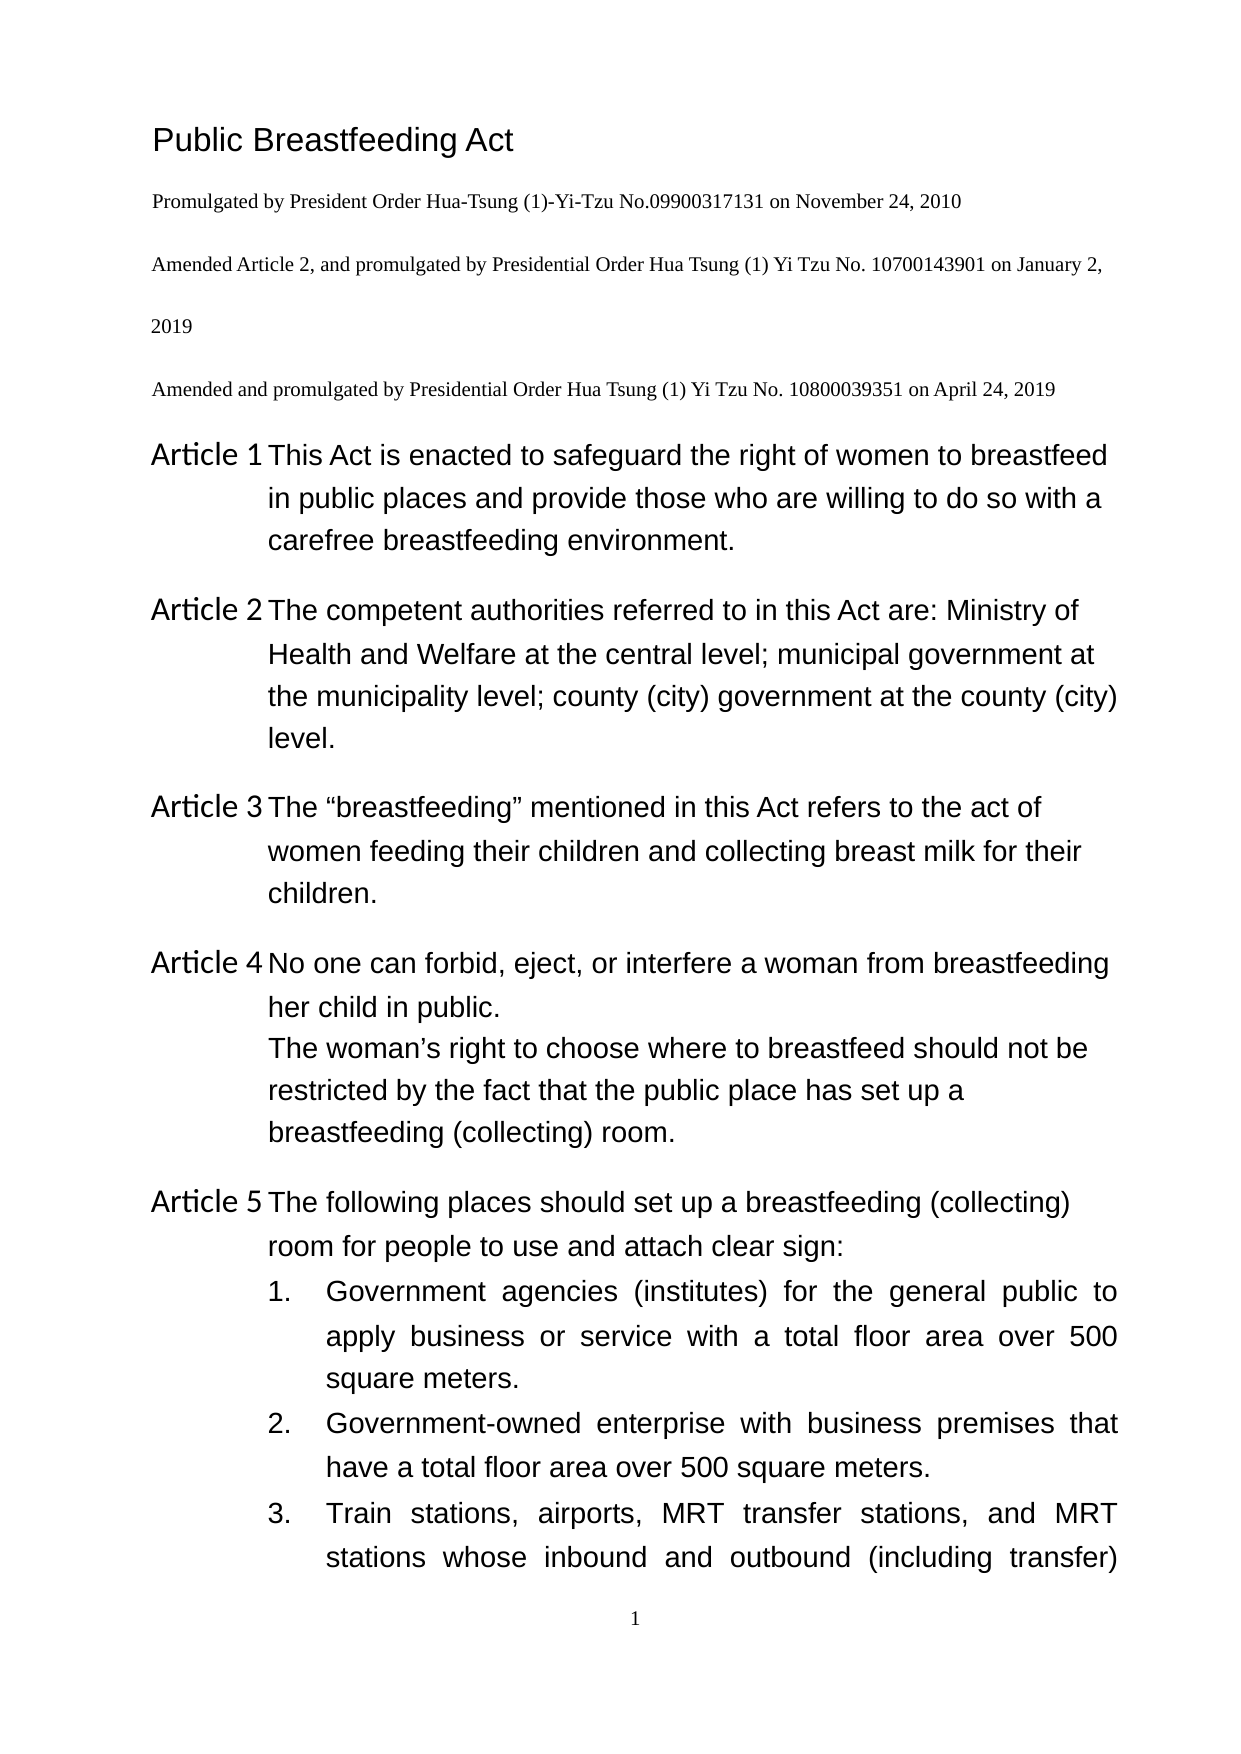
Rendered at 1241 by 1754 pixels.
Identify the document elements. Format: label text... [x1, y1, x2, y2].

list The “breastfeeding” mentioned in this Act refers to the act of women feeding their children and collecting breast milk for their children. [151, 785, 1119, 910]
list The competent authorities referred to in this Act are: Ministry of Health and Welfare at the central level; municipal government at the municipality level; county (city) government at the county (city) level. [151, 588, 1119, 754]
text Promulgated by President Order Hua-Tsung (1)-Yi-Tzu No.09900317131 on November 24, 2010 [151, 160, 986, 222]
text 1. Government agencies (institutes) for the general public to apply business or service with a total floor area over 500 square meters. [267, 1271, 1119, 1394]
text Public Breastfeeding Act [151, 97, 986, 160]
text 3. Train stations, airports, MRT transfer stations, and MRT stations whose inbound and outbound (including transfer) [267, 1492, 1119, 1574]
list This Act is enacted to safeguard the right of women to breastfeed in public places and provide those who are willing to do so with a carefree breastfeeding environment. [151, 432, 1119, 557]
text 2. Government-owned enterprise with business premises that have a total floor area over 500 square meters. [267, 1402, 1119, 1484]
text The woman’s right to choose where to breastfeed should not be restricted by the fact that the public place has set up a breastfeeding (collecting) room. [268, 1032, 1119, 1149]
list No one can forbid, eject, or interfere a woman from breastfeeding her child in public. [151, 941, 1119, 1023]
list The following places should set up a breastfeeding (collecting) room for people to use and attach clear sign: [151, 1180, 1119, 1262]
text Amended Article 2, and promulgated by Presidential Order Hua Tsung (1) Yi Tzu No. 10700143901 on January 2, 2019 [151, 222, 1119, 347]
text Amended and promulgated by Presidential Order Hua Tsung (1) Yi Tzu No. 10800039351 on April 24, 2019 [151, 347, 1119, 410]
